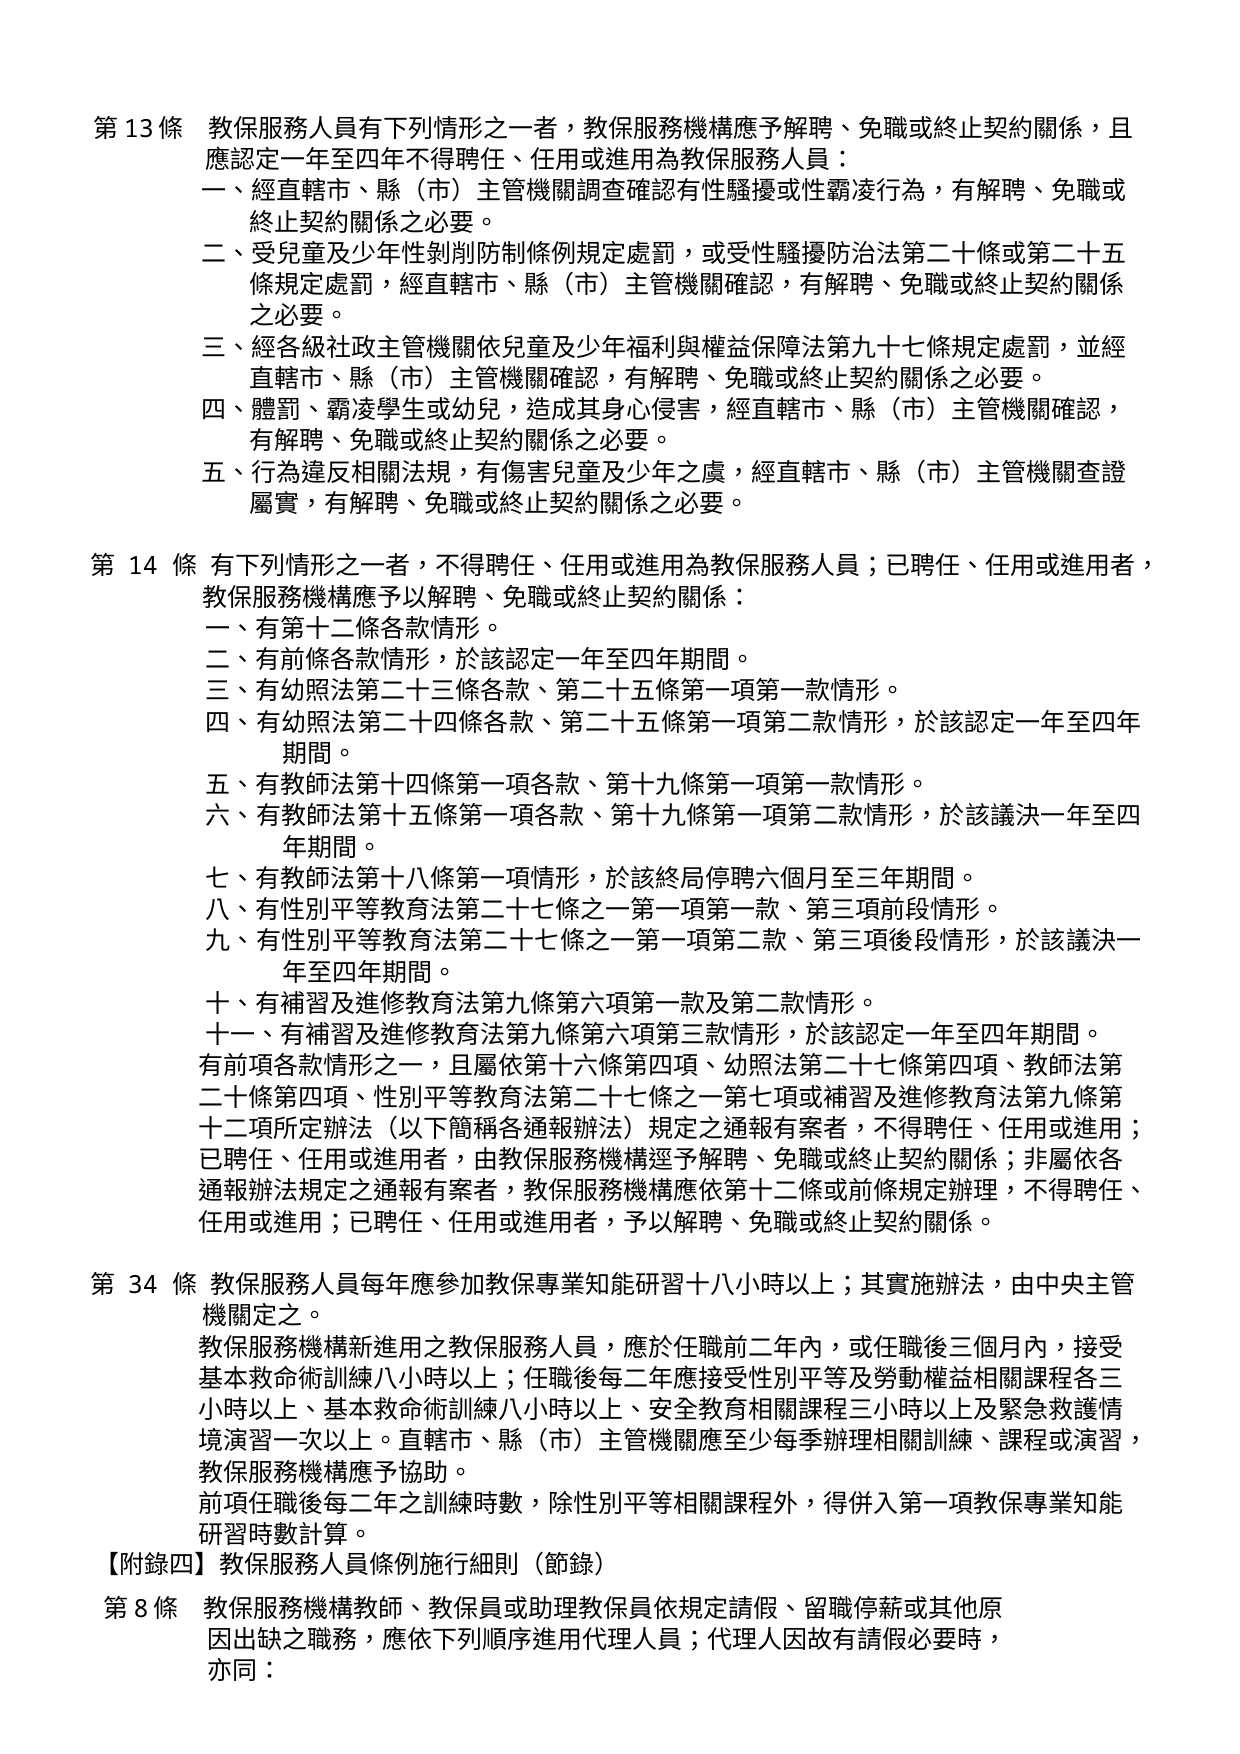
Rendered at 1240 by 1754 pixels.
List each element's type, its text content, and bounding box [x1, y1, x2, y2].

text 八、有性別平等教育法第二十七條之一第一項第一款、第三項前段情形。 [205, 893, 1145, 925]
text 四、有幼照法第二十四條各款、第二十五條第一項第二款情形，於該認定一年至四年期間。 [205, 706, 1145, 768]
text 二、受兒童及少年性剝削防制條例規定處罰，或受性騷擾防治法第二十條或第二十五條規定處罰，經直轄市、縣（市）主管機關確認，有解聘、免職或終止契約關係之必要。 [201, 237, 1145, 331]
text 四、體罰、霸凌學生或幼兒，造成其身心侵害，經直轄市、縣（市）主管機關確認，有解聘、免職或終止契約關係之必要。 [201, 393, 1145, 456]
text 第8條 教保服務機構教師、教保員或助理教保員依規定請假、留職停薪或其他原 因出缺之職務，應依下列順序進用代理人員；代理人因故有請假必要時， 亦同： [103, 1592, 1145, 1686]
text 一、經直轄市、縣（市）主管機關調查確認有性騷擾或性霸凌行為，有解聘、免職或終止契約關係之必要。 [201, 175, 1145, 237]
text 三、有幼照法第二十三條各款、第二十五條第一項第一款情形。 [205, 675, 1145, 706]
text 七、有教師法第十八條第一項情形，於該終局停聘六個月至三年期間。 [205, 862, 1145, 893]
text 十、有補習及進修教育法第九條第六項第一款及第二款情形。 [205, 987, 1145, 1018]
text 三、經各級社政主管機關依兒童及少年福利與權益保障法第九十七條規定處罰，並經直轄市、縣（市）主管機關確認，有解聘、免職或終止契約關係之必要。 [201, 331, 1145, 393]
text 【附錄四】教保服務人員條例施行細則（節錄） [94, 1550, 1145, 1580]
text 第13條 教保服務人員有下列情形之一者，教保服務機構應予解聘、免職或終止契約關係，且應認定一年至四年不得聘任、任用或進用為教保服務人員： [93, 112, 1145, 175]
text 五、有教師法第十四條第一項各款、第十九條第一項第一款情形。 [205, 768, 1145, 800]
text 第 34 條 教保服務人員每年應參加教保專業知能研習十八小時以上；其實施辦法，由中央主管機關定之。 [90, 1268, 1145, 1331]
text 教保服務機構新進用之教保服務人員，應於任職前二年內，或任職後三個月內，接受基本救命術訓練八小時以上；任職後每二年應接受性別平等及勞動權益相關課程各三小時以上、基本救命術訓練八小時以上、安全教育相關課程三小時以上及緊急救護情境演習一次以上。直轄市、縣（市）主管機關應至少每季辦理相關訓練、課程或演習，教保服務機構應予協助。 [198, 1331, 1145, 1487]
text 二、有前條各款情形，於該認定一年至四年期間。 [205, 643, 1145, 675]
text 第 14 條 有下列情形之一者，不得聘任、任用或進用為教保服務人員；已聘任、任用或進用者，教保服務機構應予以解聘、免職或終止契約關係： [90, 550, 1145, 612]
text 五、行為違反相關法規，有傷害兒童及少年之虞，經直轄市、縣（市）主管機關查證屬實，有解聘、免職或終止契約關係之必要。 [201, 456, 1145, 518]
text 有前項各款情形之一，且屬依第十六條第四項、幼照法第二十七條第四項、教師法第二十條第四項、性別平等教育法第二十七條之一第七項或補習及進修教育法第九條第十二項所定辦法（以下簡稱各通報辦法）規定之通報有案者，不得聘任、任用或進用；已聘任、任用或進用者，由教保服務機構逕予解聘、免職或終止契約關係；非屬依各通報辦法規定之通報有案者，教保服務機構應依第十二條或前條規定辦理，不得聘任、任用或進用；已聘任、任用或進用者，予以解聘、免職或終止契約關係。 [198, 1050, 1145, 1237]
text 一、有第十二條各款情形。 [205, 612, 1145, 643]
text 六、有教師法第十五條第一項各款、第十九條第一項第二款情形，於該議決一年至四年期間。 [205, 800, 1145, 862]
text 前項任職後每二年之訓練時數，除性別平等相關課程外，得併入第一項教保專業知能研習時數計算。 [198, 1487, 1145, 1550]
text 十一、有補習及進修教育法第九條第六項第三款情形，於該認定一年至四年期間。 [205, 1018, 1145, 1050]
text 九、有性別平等教育法第二十七條之一第一項第二款、第三項後段情形，於該議決一年至四年期間。 [205, 925, 1145, 987]
